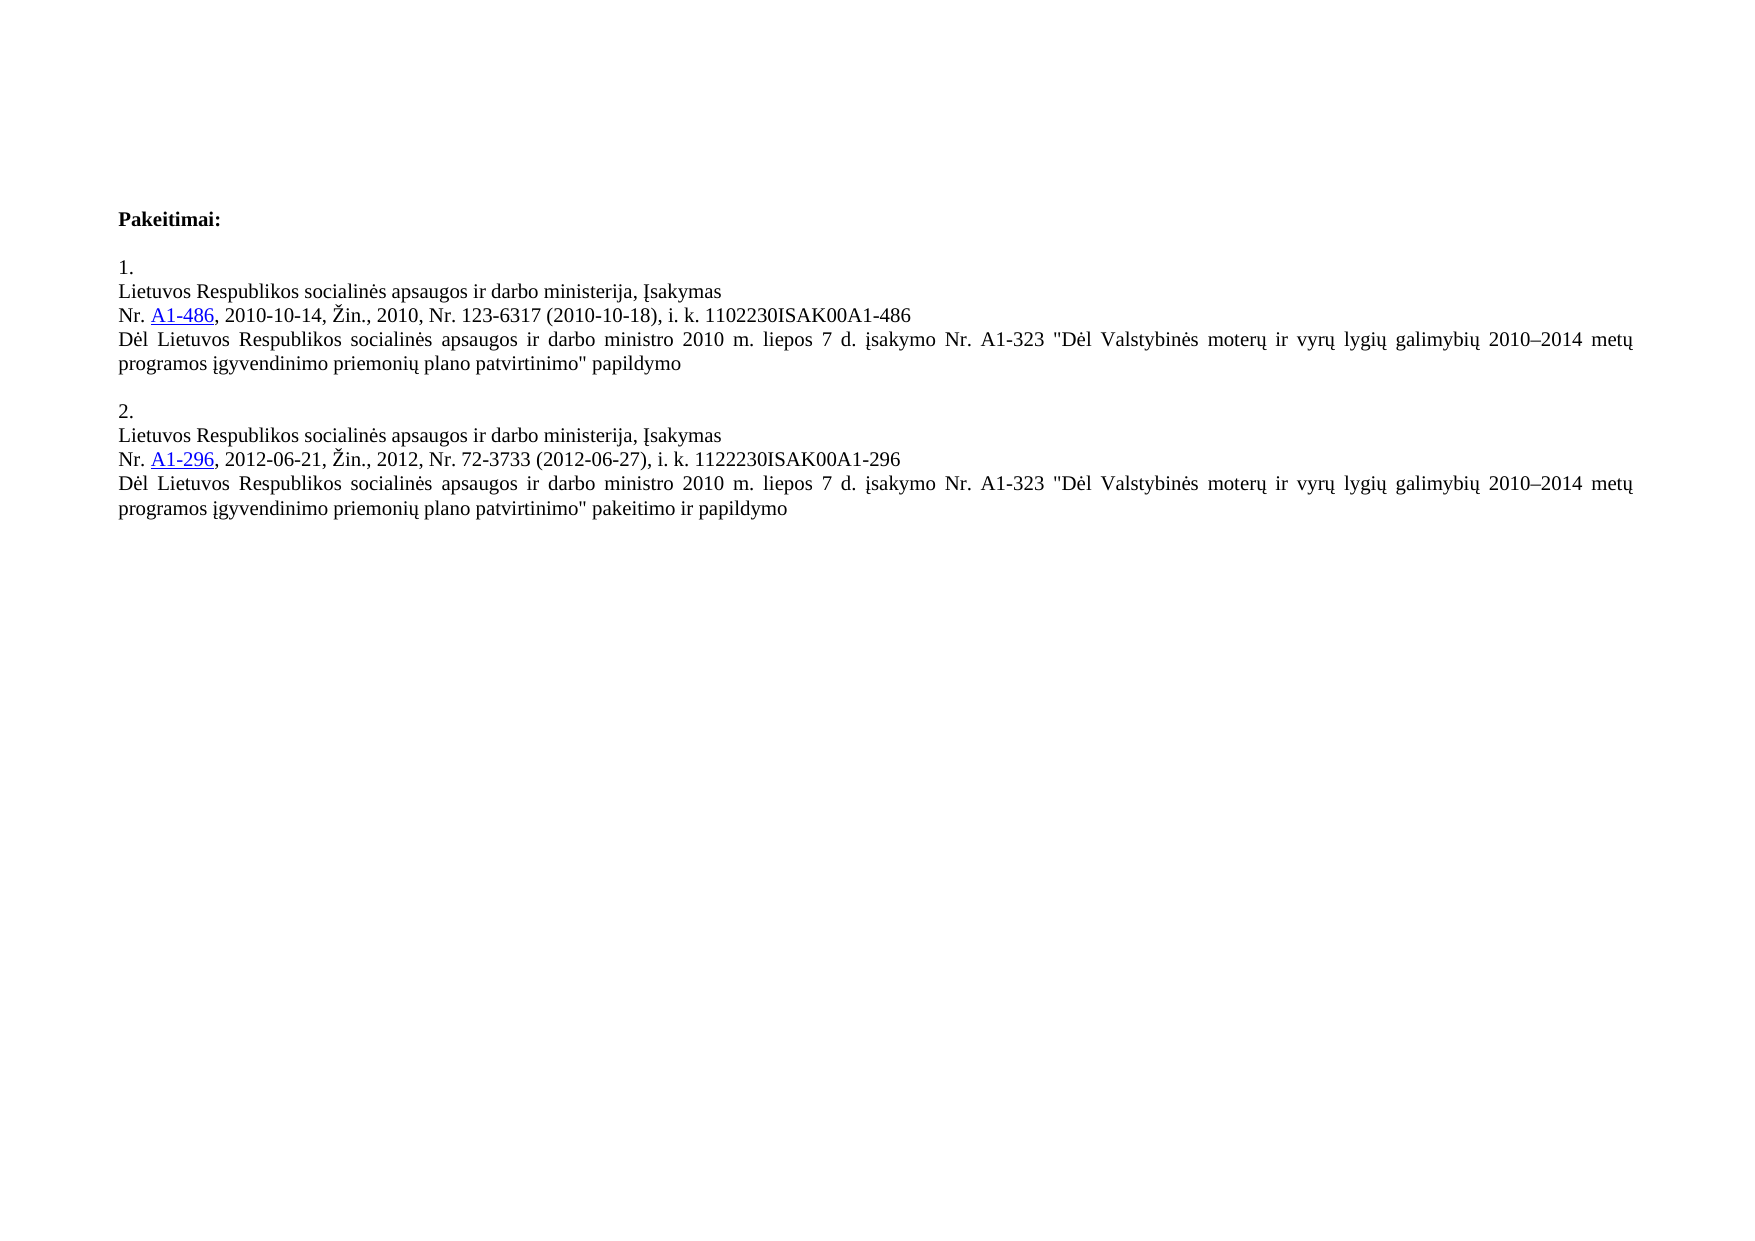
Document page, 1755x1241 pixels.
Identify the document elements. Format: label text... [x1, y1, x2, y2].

text Dėl Lietuvos Respublikos socialinės apsaugos ir darbo ministro 2010 m. liepos 7 d. įsakymo Nr. A1-323 "Dėl Valstybinės moterų ir vyrų lygių galimybių 2010–2014 metų programos įgyvendinimo priemonių plano patvirtinimo" pakeitimo ir papildymo [118, 471, 1636, 519]
text 2. [118, 399, 1636, 423]
text Dėl Lietuvos Respublikos socialinės apsaugos ir darbo ministro 2010 m. liepos 7 d. įsakymo Nr. A1-323 "Dėl Valstybinės moterų ir vyrų lygių galimybių 2010–2014 metų programos įgyvendinimo priemonių plano patvirtinimo" papildymo [118, 327, 1636, 375]
text Nr. A1-296, 2012-06-21, Žin., 2012, Nr. 72-3733 (2012-06-27), i. k. 1122230ISAK00A1-296 [118, 447, 1636, 471]
text 1. [118, 255, 1636, 279]
text Lietuvos Respublikos socialinės apsaugos ir darbo ministerija, Įsakymas [118, 423, 1636, 447]
text Pakeitimai: [118, 207, 1636, 231]
text Nr. A1-486, 2010-10-14, Žin., 2010, Nr. 123-6317 (2010-10-18), i. k. 1102230ISAK00A1-486 [118, 303, 1636, 327]
text Lietuvos Respublikos socialinės apsaugos ir darbo ministerija, Įsakymas [118, 279, 1636, 303]
